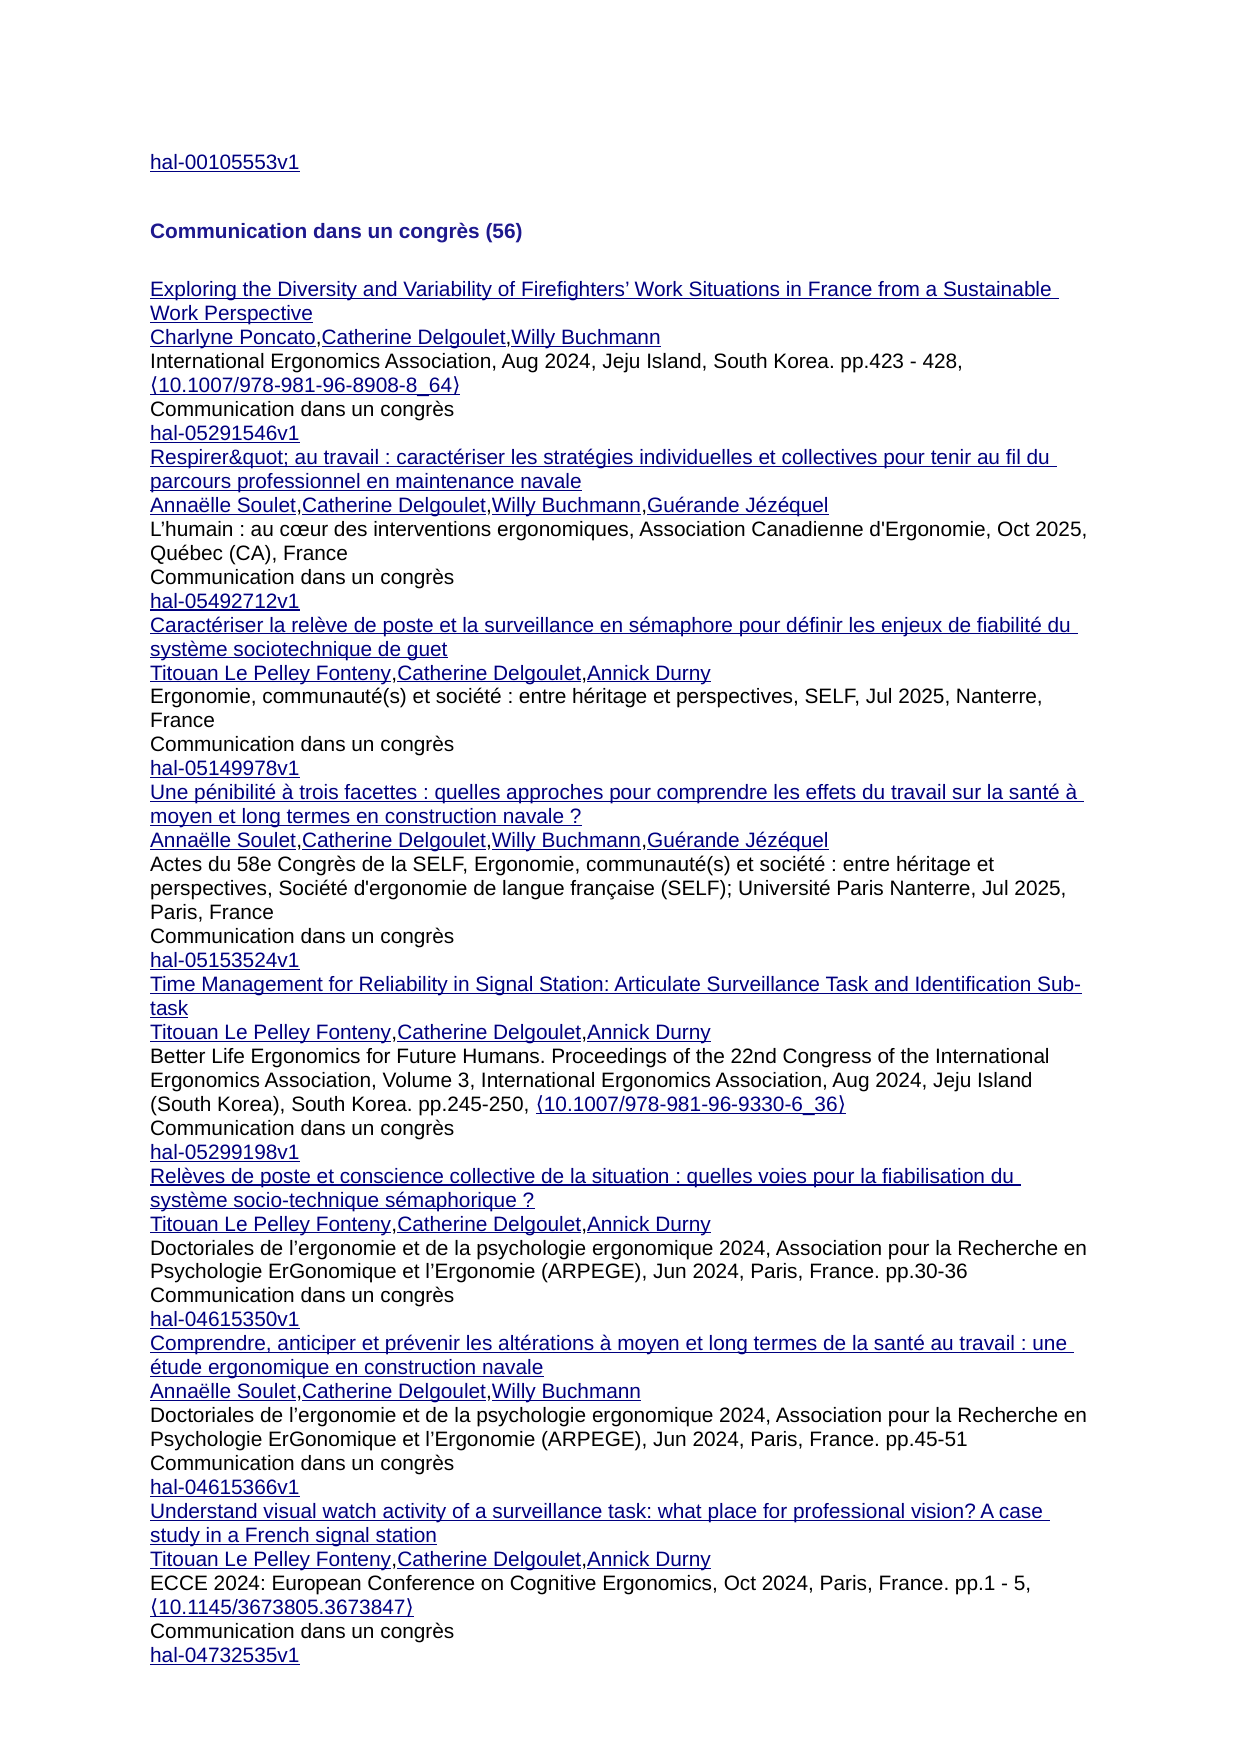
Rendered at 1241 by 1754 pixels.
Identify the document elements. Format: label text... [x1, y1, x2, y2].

table_cell hal-00105553v1 [150, 150, 1090, 174]
table_cell Understand visual watch activity of a surveillance task: what place for professional vision? A case study in a French signal station Titouan Le Pelley Fonteny,Catherine Delgoulet,Annick Durny ECCE 2024: European Conference on Cognitive Ergonomics, Oct 2024, Paris, France. pp.1 - 5, ⟨10.1145/3673805.3673847⟩ Communication dans un congrès hal-04732535v1 [150, 1499, 1090, 1667]
table_cell Caractériser la relève de poste et la surveillance en sémaphore pour définir les enjeux de fiabilité du système sociotechnique de guet Titouan Le Pelley Fonteny,Catherine Delgoulet,Annick Durny Ergonomie, communauté(s) et société : entre héritage et perspectives, SELF, Jul 2025, Nanterre, France Communication dans un congrès hal-05149978v1 [150, 613, 1090, 780]
table_cell Une pénibilité à trois facettes : quelles approches pour comprendre les effets du travail sur la santé à moyen et long termes en construction navale ? Annaëlle Soulet,Catherine Delgoulet,Willy Buchmann,Guérande Jézéquel Actes du 58e Congrès de la SELF, Ergonomie, communauté(s) et société : entre héritage et perspectives, Société d'ergonomie de langue française (SELF); Université Paris Nanterre, Jul 2025, Paris, France Communication dans un congrès hal-05153524v1 [150, 780, 1090, 972]
table_cell Time Management for Reliability in Signal Station: Articulate Surveillance Task and Identification Sub-task Titouan Le Pelley Fonteny,Catherine Delgoulet,Annick Durny Better Life Ergonomics for Future Humans. Proceedings of the 22nd Congress of the International Ergonomics Association, Volume 3, International Ergonomics Association, Aug 2024, Jeju Island (South Korea), South Korea. pp.245-250, ⟨10.1007/978-981-96-9330-6_36⟩ Communication dans un congrès hal-05299198v1 [150, 972, 1090, 1163]
table_cell Comprendre, anticiper et prévenir les altérations à moyen et long termes de la santé au travail : une étude ergonomique en construction navale Annaëlle Soulet,Catherine Delgoulet,Willy Buchmann Doctoriales de l’ergonomie et de la psychologie ergonomique 2024, Association pour la Recherche en Psychologie ErGonomique et l’Ergonomie (ARPEGE), Jun 2024, Paris, France. pp.45-51 Communication dans un congrès hal-04615366v1 [150, 1331, 1090, 1499]
table_header Exploring the Diversity and Variability of Firefighters’ Work Situations in France from a Sustainable Work Perspective Charlyne Poncato,Catherine Delgoulet,Willy Buchmann International Ergonomics Association, Aug 2024, Jeju Island, South Korea. pp.423 - 428, ⟨10.1007/978-981-96-8908-8_64⟩ Communication dans un congrès hal-05291546v1 [150, 277, 1090, 445]
table_cell Relèves de poste et conscience collective de la situation : quelles voies pour la fiabilisation du système socio-technique sémaphorique ? Titouan Le Pelley Fonteny,Catherine Delgoulet,Annick Durny Doctoriales de l’ergonomie et de la psychologie ergonomique 2024, Association pour la Recherche en Psychologie ErGonomique et l’Ergonomie (ARPEGE), Jun 2024, Paris, France. pp.30-36 Communication dans un congrès hal-04615350v1 [150, 1164, 1090, 1331]
subtitle Communication dans un congrès (56) [150, 219, 1090, 243]
table_cell Respirer&quot; au travail : caractériser les stratégies individuelles et collectives pour tenir au fil du parcours professionnel en maintenance navale Annaëlle Soulet,Catherine Delgoulet,Willy Buchmann,Guérande Jézéquel L’humain : au cœur des interventions ergonomiques, Association Canadienne d'Ergonomie, Oct 2025, Québec (CA), France Communication dans un congrès hal-05492712v1 [150, 445, 1090, 612]
